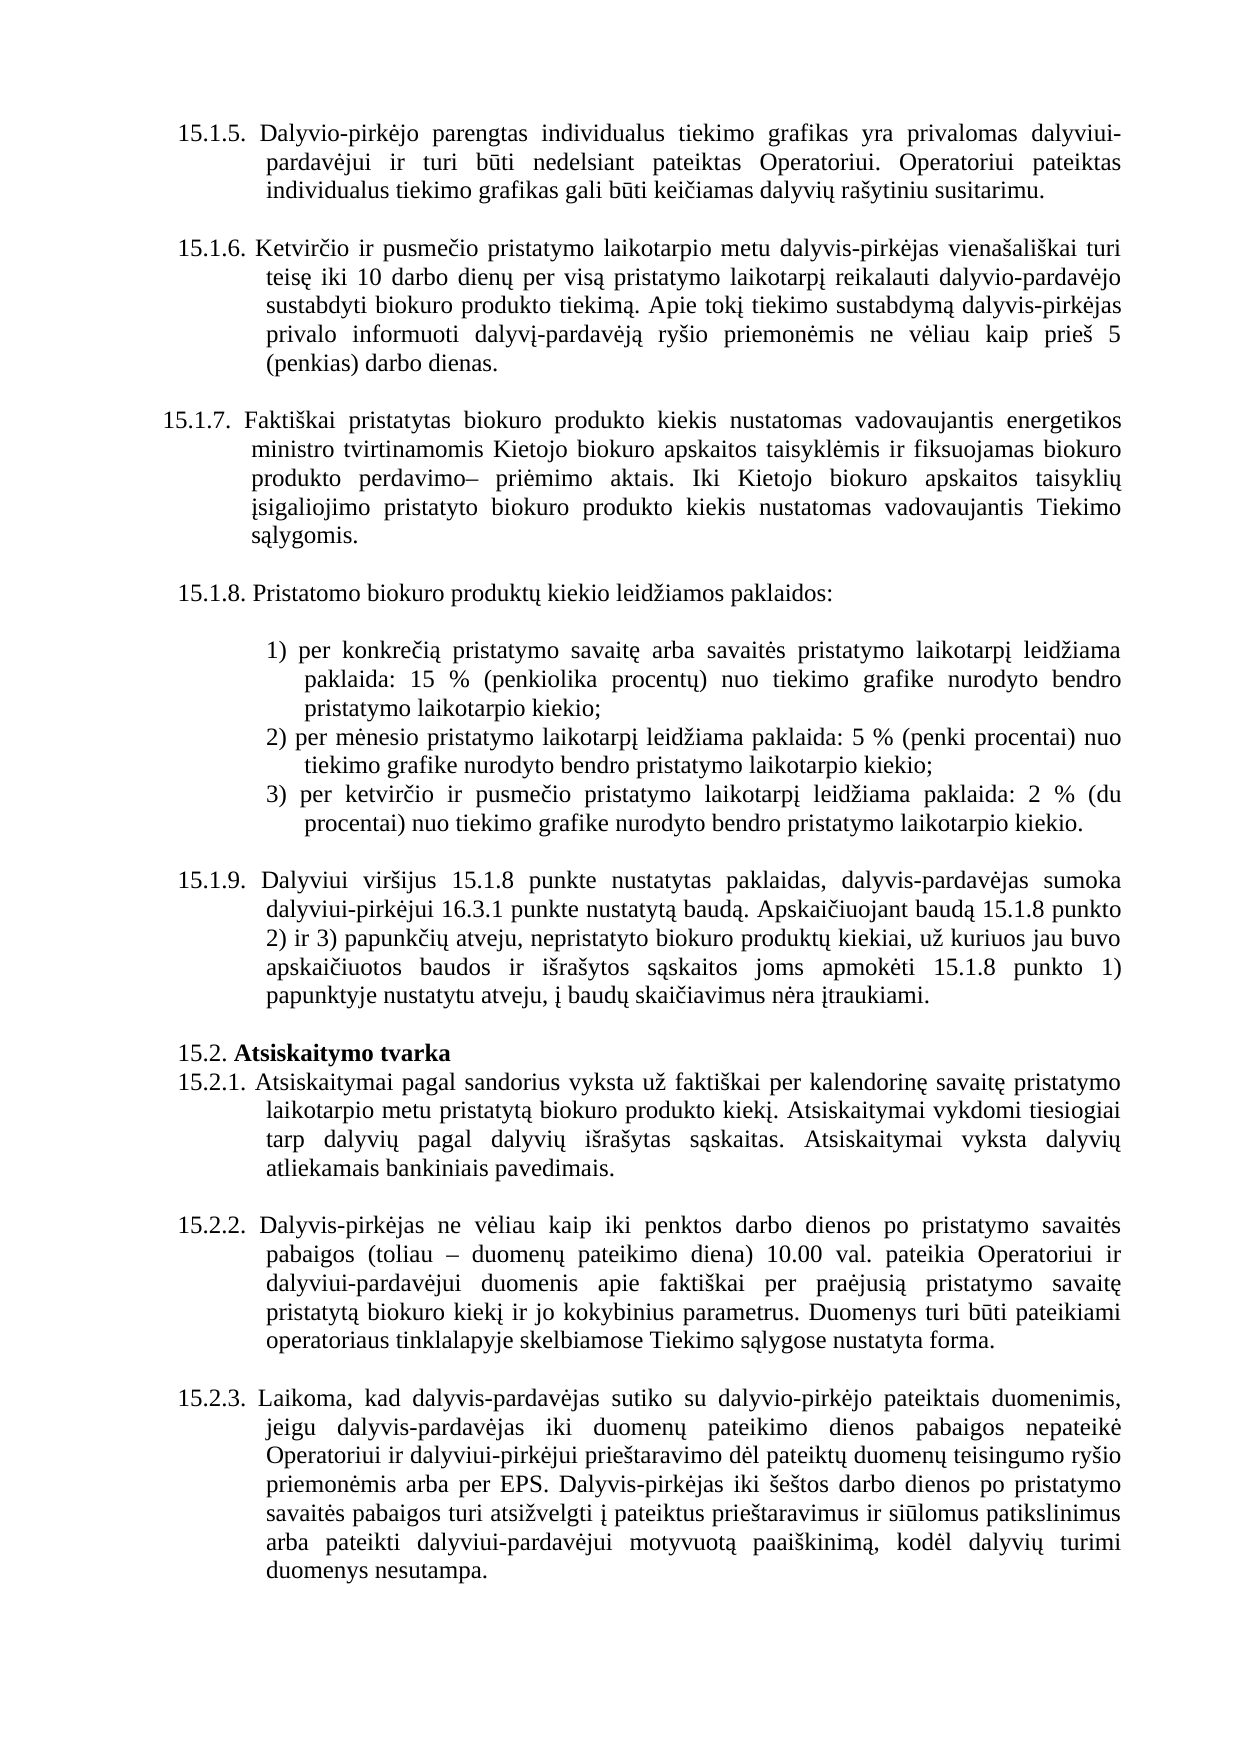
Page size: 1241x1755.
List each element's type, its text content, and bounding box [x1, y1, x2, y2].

text 15.1.8. Pristatomo biokuro produktų kiekio leidžiamos paklaidos: [177, 578, 1122, 607]
text 3) per ketvirčio ir pusmečio pristatymo laikotarpį leidžiama paklaida: 2 % (du procentai) nuo tiekimo grafike nurodyto bendro pristatymo laikotarpio kiekio. [266, 779, 1122, 837]
text 15.1.6. Ketvirčio ir pusmečio pristatymo laikotarpio metu dalyvis-pirkėjas vienašališkai turi teisę iki 10 darbo dienų per visą pristatymo laikotarpį reikalauti dalyvio-pardavėjo sustabdyti biokuro produkto tiekimą. Apie tokį tiekimo sustabdymą dalyvis-pirkėjas privalo informuoti dalyvį-pardavėją ryšio priemonėmis ne vėliau kaip prieš 5 (penkias) darbo dienas. [177, 233, 1122, 377]
text 15.1.5. Dalyvio-pirkėjo parengtas individualus tiekimo grafikas yra privalomas dalyviui-pardavėjui ir turi būti nedelsiant pateiktas Operatoriui. Operatoriui pateiktas individualus tiekimo grafikas gali būti keičiamas dalyvių rašytiniu susitarimu. [177, 118, 1122, 204]
text 15.1.7. Faktiškai pristatytas biokuro produkto kiekis nustatomas vadovaujantis energetikos ministro tvirtinamomis Kietojo biokuro apskaitos taisyklėmis ir fiksuojamas biokuro produkto perdavimo– priėmimo aktais. Iki Kietojo biokuro apskaitos taisyklių įsigaliojimo pristatyto biokuro produkto kiekis nustatomas vadovaujantis Tiekimo sąlygomis. [162, 406, 1122, 549]
text 15.1.9. Dalyviui viršijus 15.1.8 punkte nustatytas paklaidas, dalyvis-pardavėjas sumoka dalyviui-pirkėjui 16.3.1 punkte nustatytą baudą. Apskaičiuojant baudą 15.1.8 punkto 2) ir 3) papunkčių atveju, nepristatyto biokuro produktų kiekiai, už kuriuos jau buvo apskaičiuotos baudos ir išrašytos sąskaitos joms apmokėti 15.1.8 punkto 1) papunktyje nustatytu atveju, į baudų skaičiavimus nėra įtraukiami. [177, 866, 1122, 1009]
text 15.2. Atsiskaitymo tvarka [177, 1038, 1122, 1067]
text 1) per konkrečią pristatymo savaitę arba savaitės pristatymo laikotarpį leidžiama paklaida: 15 % (penkiolika procentų) nuo tiekimo grafike nurodyto bendro pristatymo laikotarpio kiekio; [266, 636, 1122, 722]
text 2) per mėnesio pristatymo laikotarpį leidžiama paklaida: 5 % (penki procentai) nuo tiekimo grafike nurodyto bendro pristatymo laikotarpio kiekio; [266, 722, 1122, 779]
text 15.2.3. Laikoma, kad dalyvis-pardavėjas sutiko su dalyvio-pirkėjo pateiktais duomenimis, jeigu dalyvis-pardavėjas iki duomenų pateikimo dienos pabaigos nepateikė Operatoriui ir dalyviui-pirkėjui prieštaravimo dėl pateiktų duomenų teisingumo ryšio priemonėmis arba per EPS. Dalyvis-pirkėjas iki šeštos darbo dienos po pristatymo savaitės pabaigos turi atsižvelgti į pateiktus prieštaravimus ir siūlomus patikslinimus arba pateikti dalyviui-pardavėjui motyvuotą paaiškinimą, kodėl dalyvių turimi duomenys nesutampa. [177, 1383, 1122, 1584]
text 15.2.1. Atsiskaitymai pagal sandorius vyksta už faktiškai per kalendorinę savaitę pristatymo laikotarpio metu pristatytą biokuro produkto kiekį. Atsiskaitymai vykdomi tiesiogiai tarp dalyvių pagal dalyvių išrašytas sąskaitas. Atsiskaitymai vyksta dalyvių atliekamais bankiniais pavedimais. [177, 1067, 1122, 1182]
text 15.2.2. Dalyvis-pirkėjas ne vėliau kaip iki penktos darbo dienos po pristatymo savaitės pabaigos (toliau – duomenų pateikimo diena) 10.00 val. pateikia Operatoriui ir dalyviui-pardavėjui duomenis apie faktiškai per praėjusią pristatymo savaitę pristatytą biokuro kiekį ir jo kokybinius parametrus. Duomenys turi būti pateikiami operatoriaus tinklalapyje skelbiamose Tiekimo sąlygose nustatyta forma. [177, 1211, 1122, 1354]
